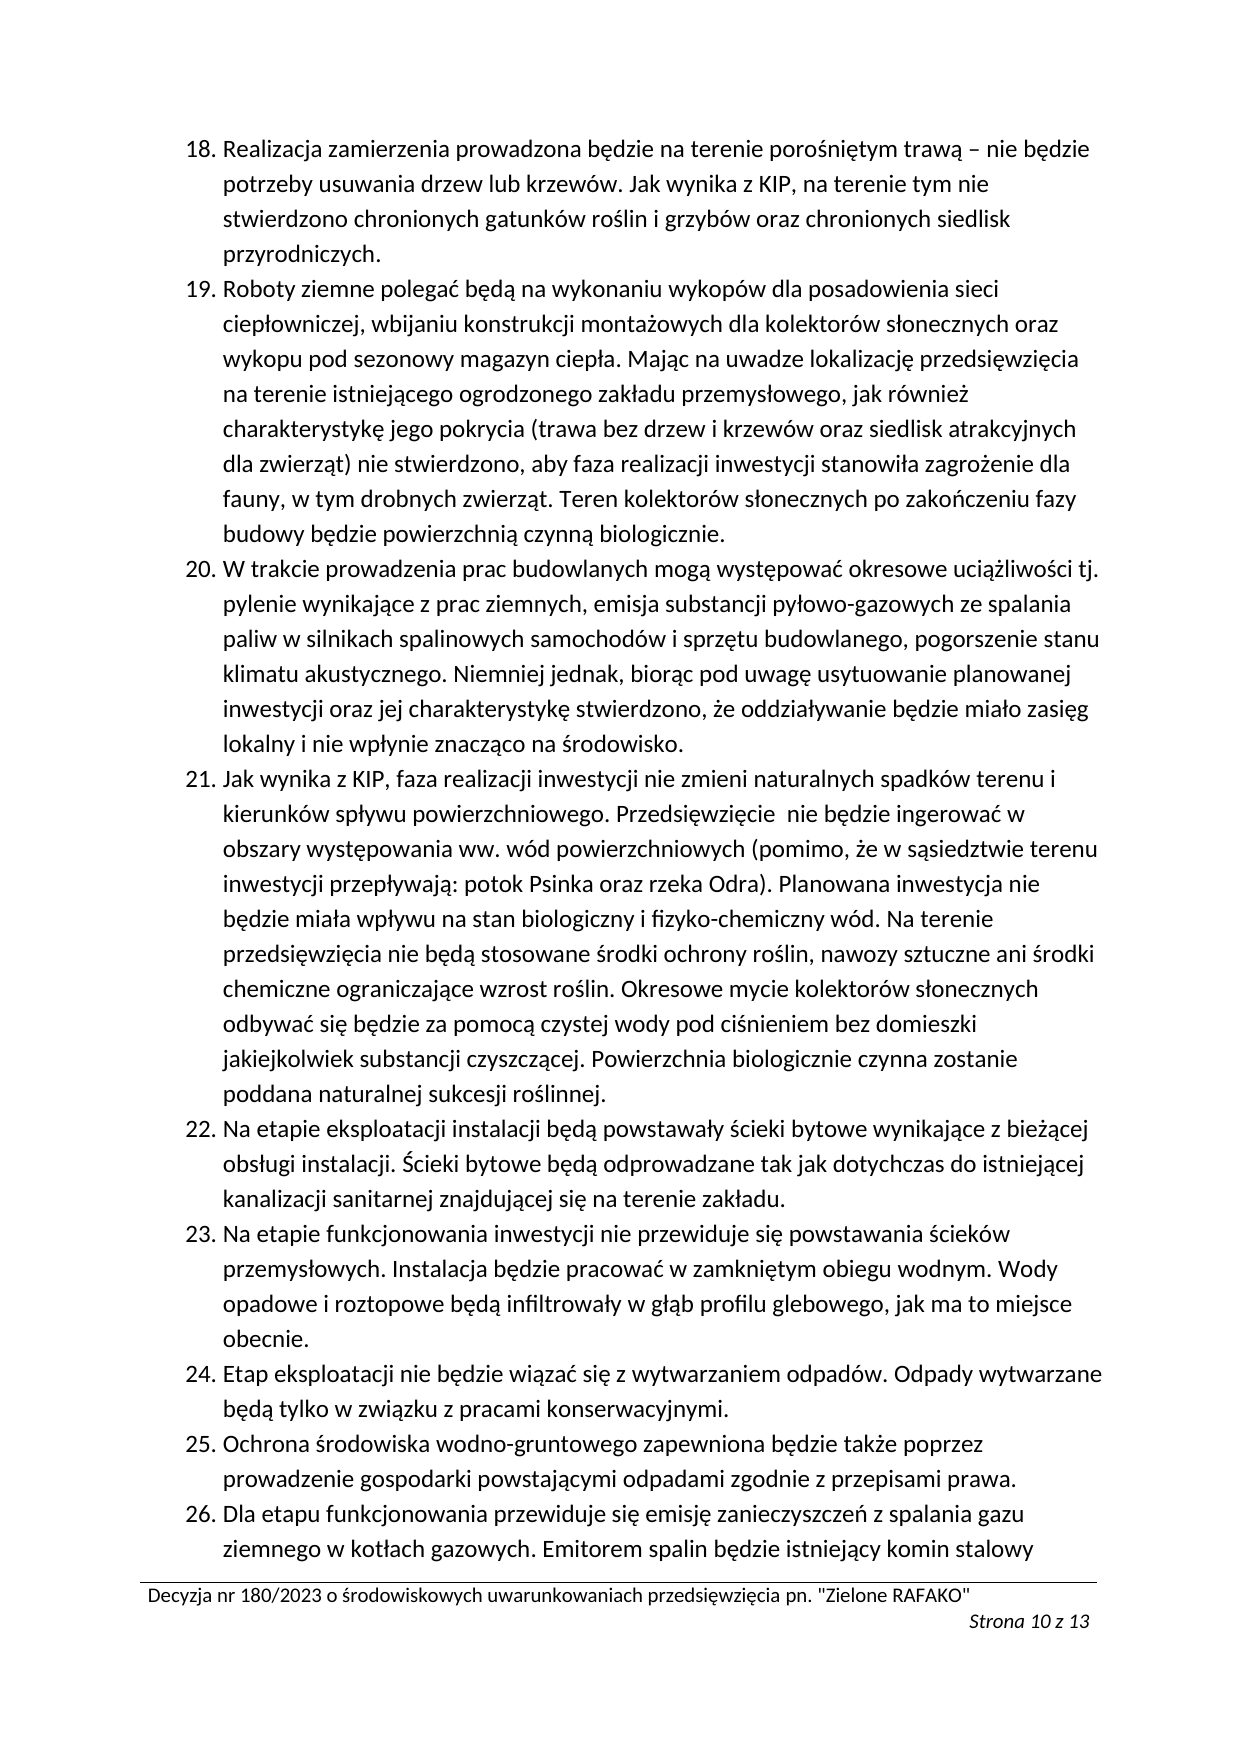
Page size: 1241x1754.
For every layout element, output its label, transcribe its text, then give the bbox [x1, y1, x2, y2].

list Ochrona środowiska wodno-gruntowego zapewniona będzie także poprzez prowadzenie gospodarki powstającymi odpadami zgodnie z przepisami prawa. [185, 1428, 1106, 1494]
list Dla etapu funkcjonowania przewiduje się emisję zanieczyszczeń z spalania gazu ziemnego w kotłach gazowych. Emitorem spalin będzie istniejący komin stalowy [185, 1498, 1106, 1564]
list Na etapie funkcjonowania inwestycji nie przewiduje się powstawania ścieków przemysłowych. Instalacja będzie pracować w zamkniętym obiegu wodnym. Wody opadowe i roztopowe będą infiltrowały w głąb profilu glebowego, jak ma to miejsce obecnie. [185, 1218, 1106, 1354]
list Realizacja zamierzenia prowadzona będzie na terenie porośniętym trawą – nie będzie potrzeby usuwania drzew lub krzewów. Jak wynika z KIP, na terenie tym nie stwierdzono chronionych gatunków roślin i grzybów oraz chronionych siedlisk przyrodniczych. [185, 133, 1106, 269]
list Na etapie eksploatacji instalacji będą powstawały ścieki bytowe wynikające z bieżącej obsługi instalacji. Ścieki bytowe będą odprowadzane tak jak dotychczas do istniejącej kanalizacji sanitarnej znajdującej się na terenie zakładu. [185, 1113, 1106, 1214]
list Roboty ziemne polegać będą na wykonaniu wykopów dla posadowienia sieci ciepłowniczej, wbijaniu konstrukcji montażowych dla kolektorów słonecznych oraz wykopu pod sezonowy magazyn ciepła. Mając na uwadze lokalizację przedsięwzięcia na terenie istniejącego ogrodzonego zakładu przemysłowego, jak również charakterystykę jego pokrycia (trawa bez drzew i krzewów oraz siedlisk atrakcyjnych dla zwierząt) nie stwierdzono, aby faza realizacji inwestycji stanowiła zagrożenie dla fauny, w tym drobnych zwierząt. Teren kolektorów słonecznych po zakończeniu fazy budowy będzie powierzchnią czynną biologicznie. [185, 273, 1106, 549]
list Jak wynika z KIP, faza realizacji inwestycji nie zmieni naturalnych spadków terenu i kierunków spływu powierzchniowego. Przedsięwzięcie nie będzie ingerować w obszary występowania ww. wód powierzchniowych (pomimo, że w sąsiedztwie terenu inwestycji przepływają: potok Psinka oraz rzeka Odra). Planowana inwestycja nie będzie miała wpływu na stan biologiczny i fizyko-chemiczny wód. Na terenie przedsięwzięcia nie będą stosowane środki ochrony roślin, nawozy sztuczne ani środki chemiczne ograniczające wzrost roślin. Okresowe mycie kolektorów słonecznych odbywać się będzie za pomocą czystej wody pod ciśnieniem bez domieszki jakiejkolwiek substancji czyszczącej. Powierzchnia biologicznie czynna zostanie poddana naturalnej sukcesji roślinnej. [185, 763, 1106, 1109]
list Etap eksploatacji nie będzie wiązać się z wytwarzaniem odpadów. Odpady wytwarzane będą tylko w związku z pracami konserwacyjnymi. [185, 1358, 1106, 1424]
list W trakcie prowadzenia prac budowlanych mogą występować okresowe uciążliwości tj. pylenie wynikające z prac ziemnych, emisja substancji pyłowo-gazowych ze spalania paliw w silnikach spalinowych samochodów i sprzętu budowlanego, pogorszenie stanu klimatu akustycznego. Niemniej jednak, biorąc pod uwagę usytuowanie planowanej inwestycji oraz jej charakterystykę stwierdzono, że oddziaływanie będzie miało zasięg lokalny i nie wpłynie znacząco na środowisko. [185, 553, 1106, 759]
